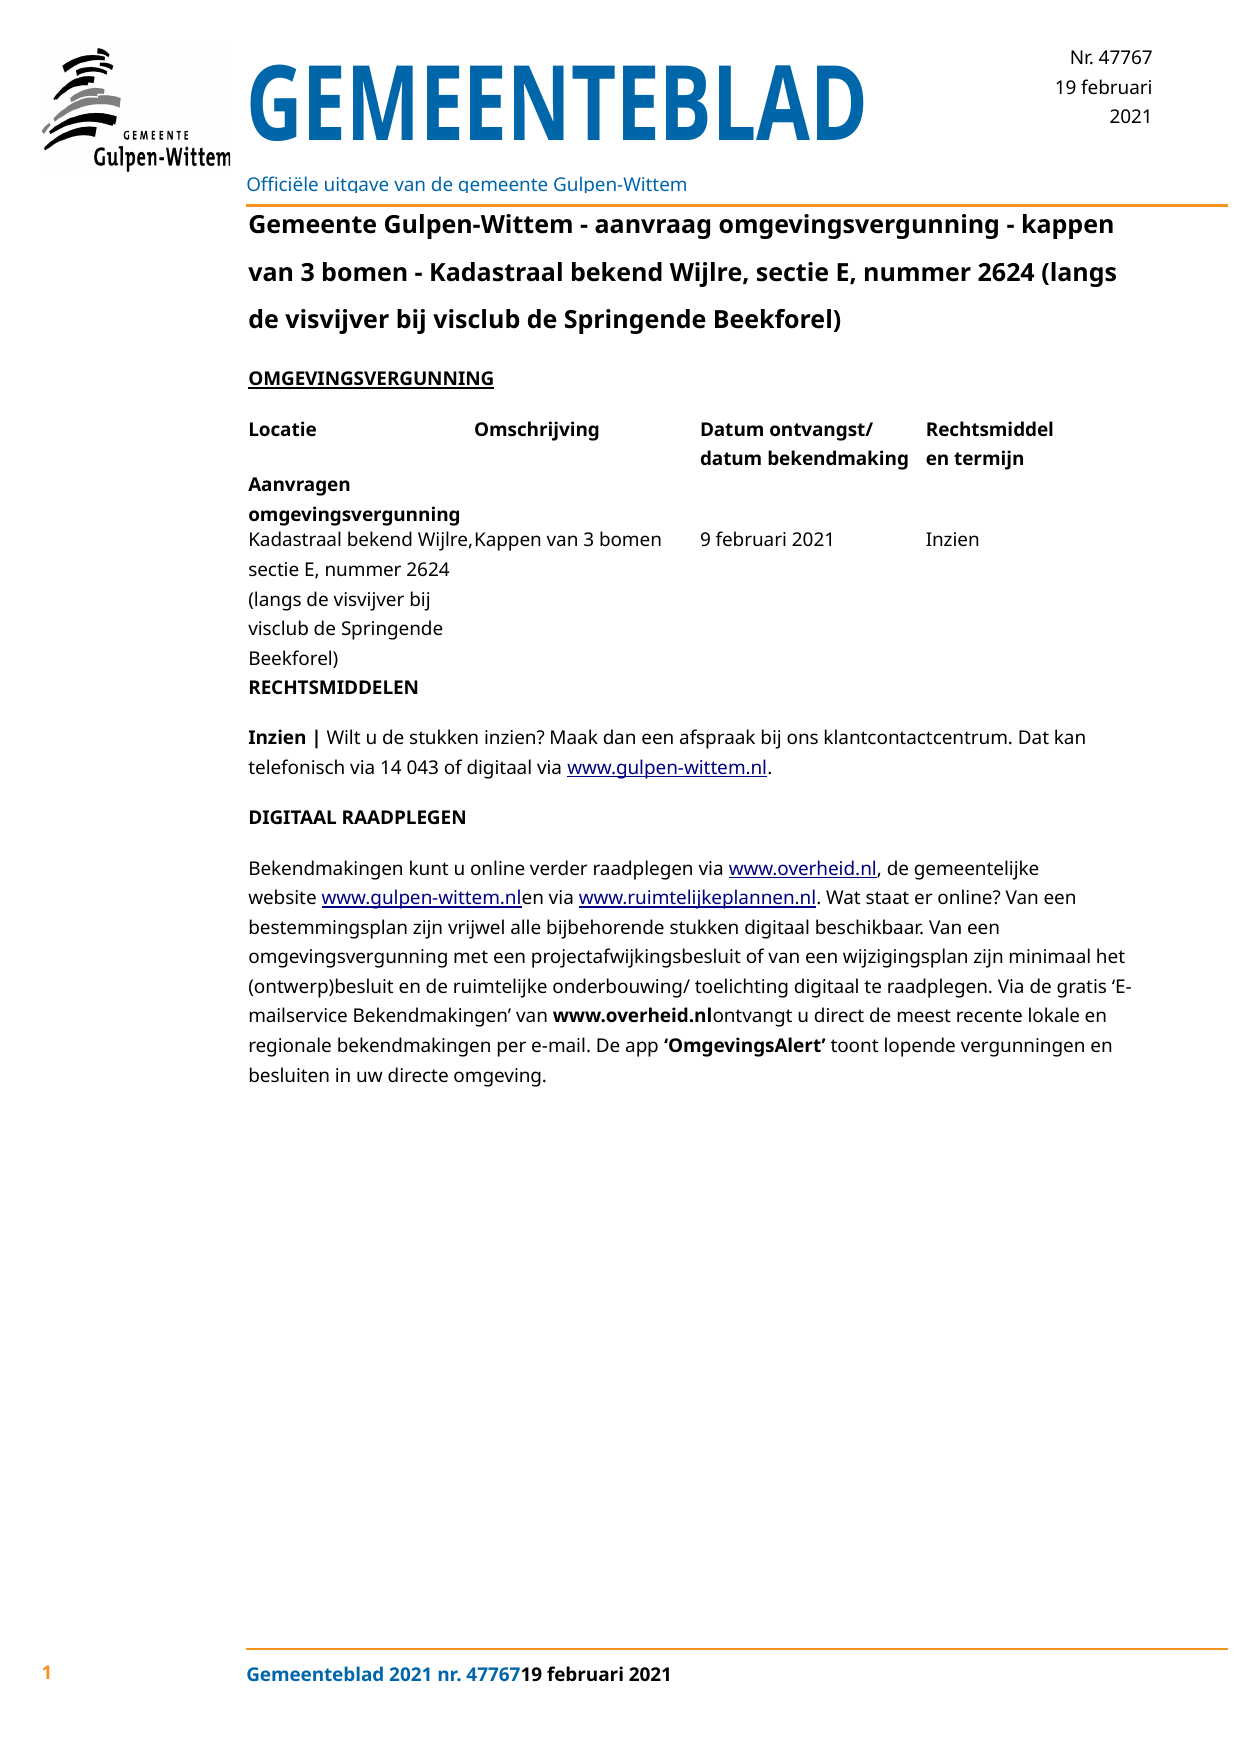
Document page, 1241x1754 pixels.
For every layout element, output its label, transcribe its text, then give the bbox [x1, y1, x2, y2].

table_cell Aanvragen omgevingsvergunning [248, 471, 474, 527]
table_header Datum ontvangst/ datum bekendmaking [700, 416, 926, 471]
text Inzien | Wilt u de stukken inzien? Maak dan een afspraak bij ons klantcontactcentrum. Dat kan telefonisch via 14 043 of digitaal via www.gulpen-wittem.nl. [248, 724, 1152, 780]
table_header Locatie [248, 416, 474, 471]
table_header Rechtsmiddel en termijn [926, 416, 1152, 471]
table_cell [700, 471, 926, 527]
text Bekendmakingen kunt u online verder raadplegen via www.overheid.nl, de gemeentelijke website www.gulpen-wittem.nlen via www.ruimtelijkeplannen.nl. Wat staat er online? Van een bestemmingsplan zijn vrijwel alle bijbehorende stukken digitaal beschikbaar. Van een omgevingsvergunning met een projectafwijkingsbesluit of van een wijzigingsplan zijn minimaal het (ontwerp)besluit en de ruimtelijke onderbouwing/ toelichting digitaal te raadplegen. Via de gratis ‘E-mailservice Bekendmakingen’ van www.overheid.nlontvangt u direct de meest recente lokale en regionale bekendmakingen per e-mail. De app ‘OmgevingsAlert’ toont lopende vergunningen en besluiten in uw directe omgeving. [248, 855, 1152, 1088]
table_cell Kappen van 3 bomen [474, 527, 700, 671]
table_cell Inzien [926, 527, 1152, 671]
picture [41, 47, 231, 172]
table_header Omschrijving [474, 416, 700, 471]
table_cell Kadastraal bekend Wijlre, sectie E, nummer 2624 (langs de visvijver bij visclub de Springende Beekforel) [248, 527, 474, 671]
text DIGITAAL RAADPLEGEN [248, 804, 1152, 830]
table_cell 9 februari 2021 [700, 527, 926, 671]
text OMGEVINGSVERGUNNING [248, 366, 1152, 391]
text Gemeente Gulpen-Wittem - aanvraag omgevingsvergunning - kappen van 3 bomen - Kadastraal bekend Wijlre, sectie E, nummer 2624 (langs de visvijver bij visclub de Springende Beekforel) [248, 207, 1152, 336]
text RECHTSMIDDELEN [248, 674, 1152, 700]
table_cell [926, 471, 1152, 527]
table_cell [474, 471, 700, 527]
